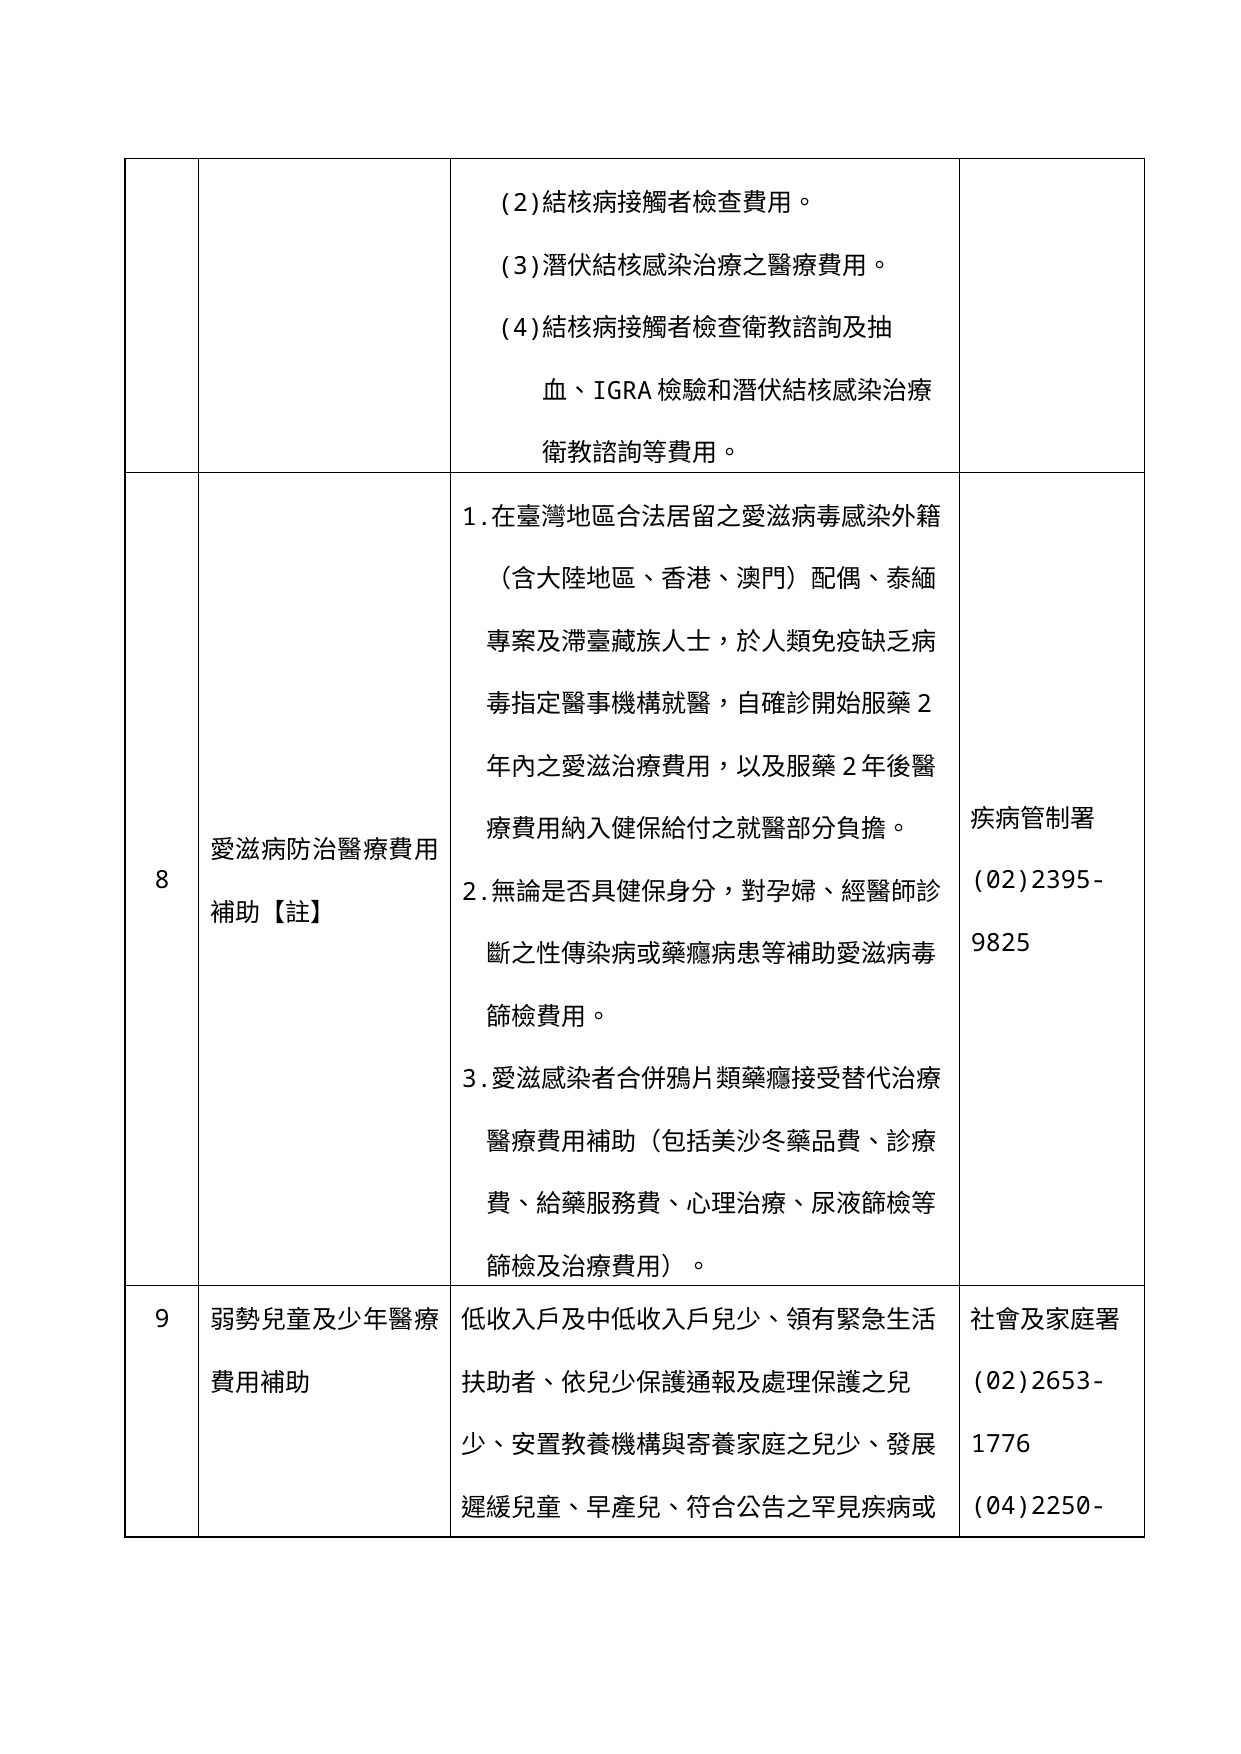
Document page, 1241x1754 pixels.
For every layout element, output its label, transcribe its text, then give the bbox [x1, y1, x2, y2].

table_cell 社會及家庭署 (02)2653-1776 (04)2250- [960, 1286, 1144, 1536]
table_cell (2)結核病接觸者檢查費用。 (3)潛伏結核感染治療之醫療費用。 (4)結核病接觸者檢查衛教諮詢及抽血、IGRA檢驗和潛伏結核感染治療衛教諮詢等費用。 [451, 159, 959, 472]
table_cell 1.在臺灣地區合法居留之愛滋病毒感染外籍（含大陸地區、香港、澳門）配偶、泰緬專案及滯臺藏族人士，於人類免疫缺乏病毒指定醫事機構就醫，自確診開始服藥2年內之愛滋治療費用，以及服藥2年後醫療費用納入健保給付之就醫部分負擔。 2.無論是否具健保身分，對孕婦、經醫師診斷之性傳染病或藥癮病患等補助愛滋病毒篩檢費用。 3.愛滋感染者合併鴉片類藥癮接受替代治療醫療費用補助（包括美沙冬藥品費、診療費、給藥服務費、心理治療、尿液篩檢等篩檢及治療費用）。 [451, 473, 959, 1285]
table_cell [126, 159, 198, 472]
table_cell 愛滋病防治醫療費用補助【註】 [199, 473, 450, 1285]
table_cell 低收入戶及中低收入戶兒少、領有緊急生活扶助者、依兒少保護通報及處理保護之兒少、安置教養機構與寄養家庭之兒少、發展遲緩兒童、早產兒、符合公告之罕見疾病或 [451, 1286, 959, 1536]
table_cell 弱勢兒童及少年醫療費用補助 [199, 1286, 450, 1536]
table_cell [960, 159, 1144, 472]
table_cell 疾病管制署 (02)2395-9825 [960, 473, 1144, 1285]
table_cell 9 [126, 1286, 198, 1536]
table_cell [199, 159, 450, 472]
table_cell 8 [126, 473, 198, 1285]
